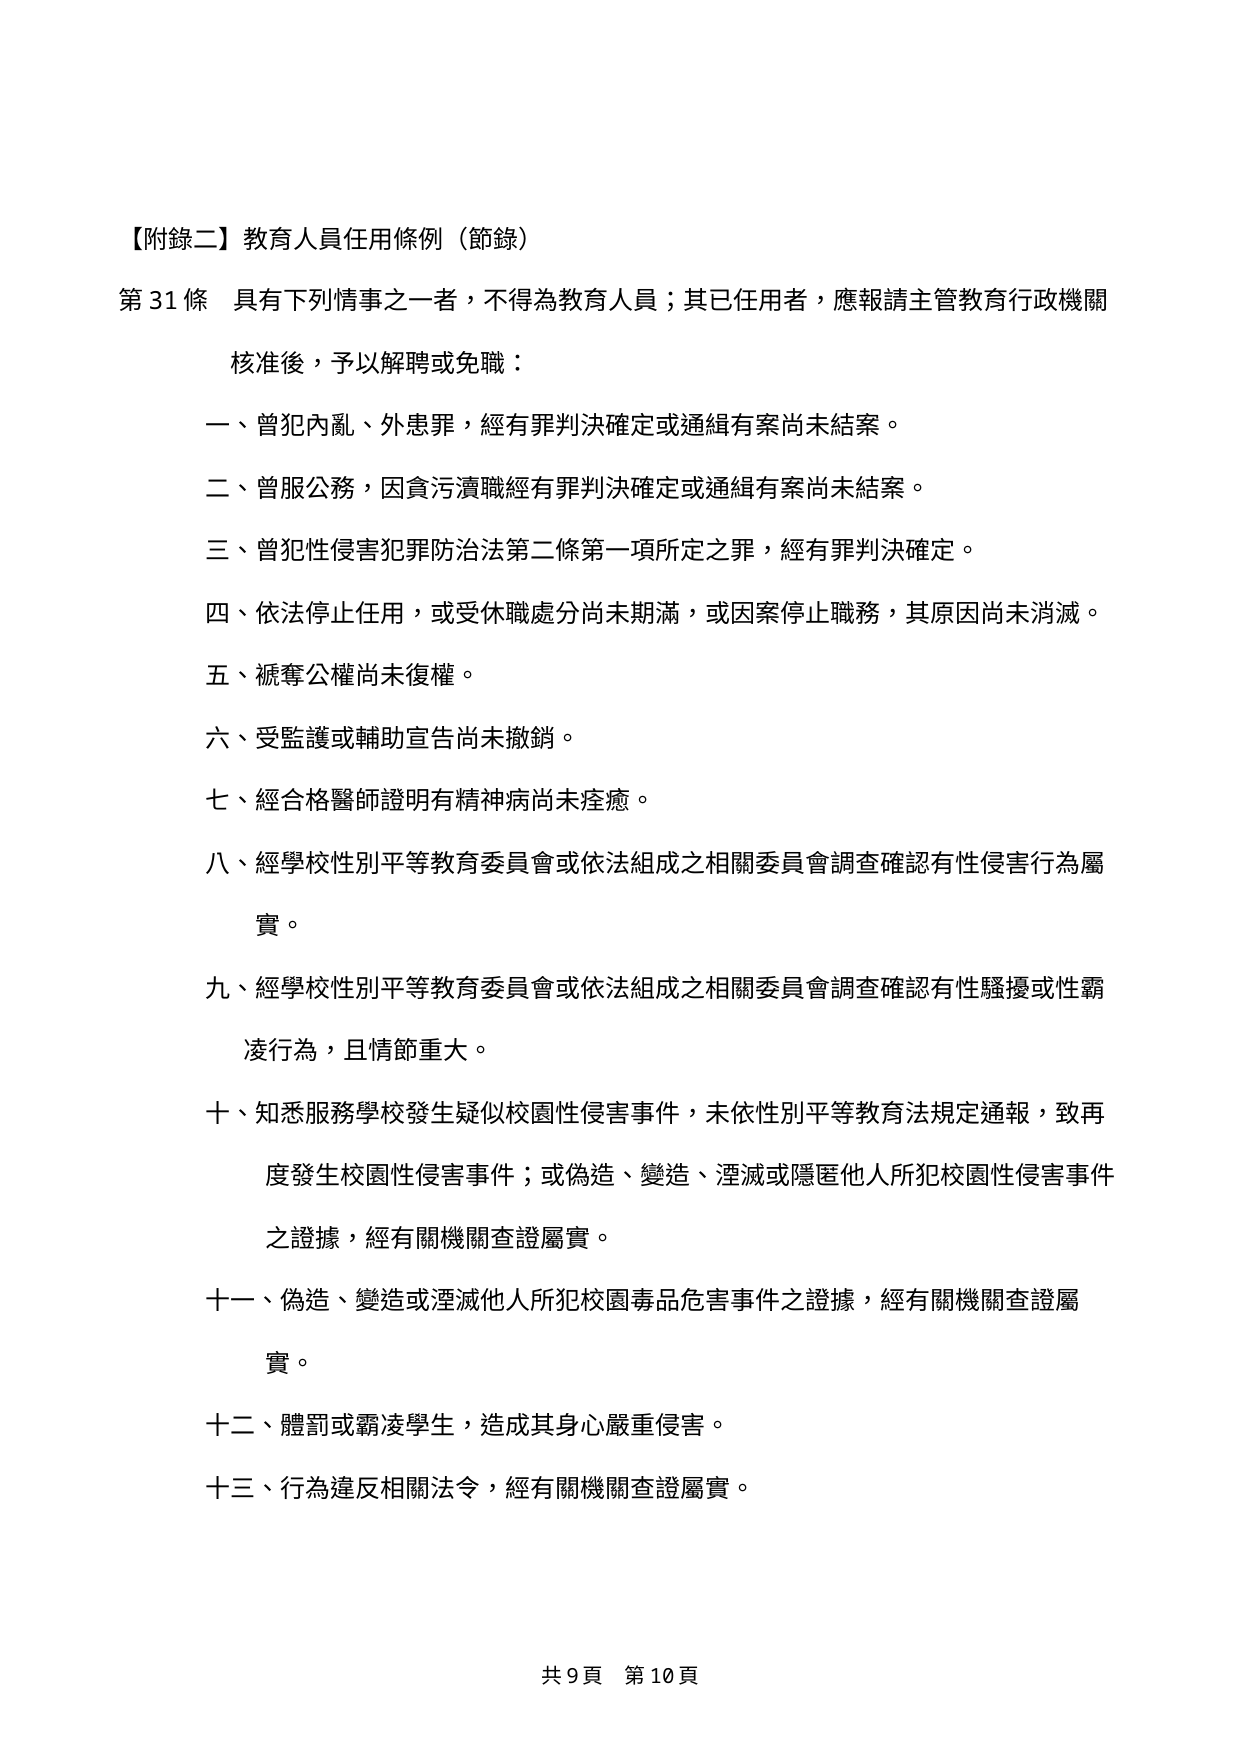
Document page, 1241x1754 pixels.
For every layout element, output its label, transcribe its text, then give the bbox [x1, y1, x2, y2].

text 度發生校園性侵害事件；或偽造、變造、湮滅或隱匿他人所犯校園性侵害事件 [131, 1132, 1122, 1195]
text 十二、體罰或霸凌學生，造成其身心嚴重侵害。 [118, 1382, 1122, 1445]
text 【附錄二】教育人員任用條例（節錄） [118, 216, 1122, 257]
text 三、曾犯性侵害犯罪防治法第二條第一項所定之罪，經有罪判決確定。 [118, 507, 1122, 570]
text 九、經學校性別平等教育委員會或依法組成之相關委員會調查確認有性騷擾或性霸凌行為，且情節重大。 [206, 945, 1122, 1070]
text 十一、偽造、變造或湮滅他人所犯校園毒品危害事件之證據，經有關機關查證屬 [118, 1257, 1122, 1320]
text 四、依法停止任用，或受休職處分尚未期滿，或因案停止職務，其原因尚未消滅。 [118, 570, 1122, 632]
text 七、經合格醫師證明有精神病尚未痊癒。 [118, 757, 1122, 820]
text 十三、行為違反相關法令，經有關機關查證屬實。 [118, 1445, 1122, 1507]
text 八、經學校性別平等教育委員會或依法組成之相關委員會調查確認有性侵害行為屬實。 [206, 820, 1122, 945]
text 之證據，經有關機關查證屬實。 [131, 1195, 1122, 1257]
text 六、受監護或輔助宣告尚未撤銷。 [118, 695, 1122, 757]
text 一、曾犯內亂、外患罪，經有罪判決確定或通緝有案尚未結案。 [118, 382, 1122, 445]
text 十、知悉服務學校發生疑似校園性侵害事件，未依性別平等教育法規定通報，致再 [131, 1070, 1122, 1132]
text 二、曾服公務，因貪污瀆職經有罪判決確定或通緝有案尚未結案。 [118, 445, 1122, 507]
text 五、褫奪公權尚未復權。 [118, 632, 1122, 695]
text 實。 [118, 1320, 1122, 1382]
text 第31條 具有下列情事之一者，不得為教育人員；其已任用者，應報請主管教育行政機關核准後，予以解聘或免職： [118, 257, 1122, 382]
